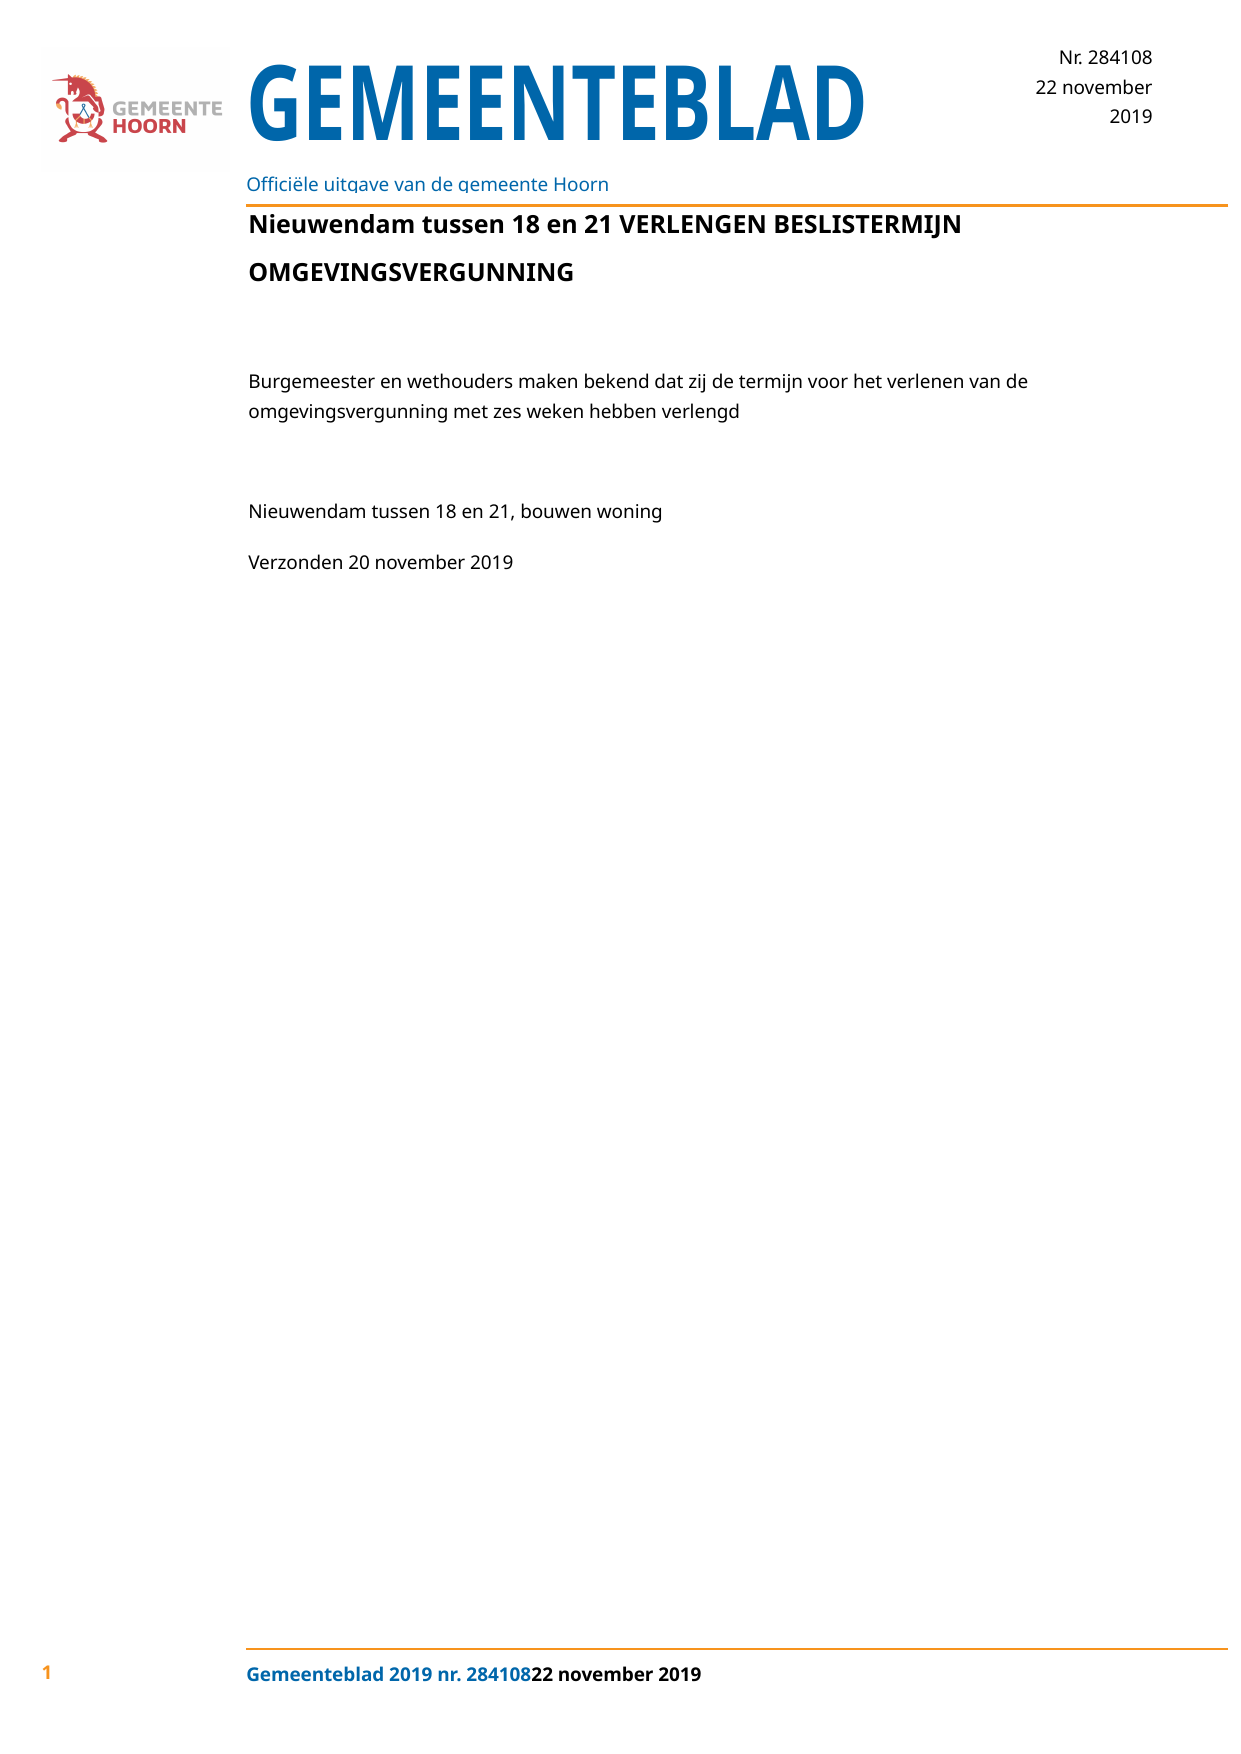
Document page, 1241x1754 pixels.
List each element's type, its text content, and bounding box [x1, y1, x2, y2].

text Nieuwendam tussen 18 en 21, bouwen woning [248, 499, 1152, 524]
text Burgemeester en wethouders maken bekend dat zij de termijn voor het verlenen van de omgevingsvergunning met zes weken hebben verlengd [248, 368, 1152, 424]
text Verzonden 20 november 2019 [248, 549, 1152, 575]
text Nieuwendam tussen 18 en 21 VERLENGEN BESLISTERMIJN OMGEVINGSVERGUNNING [248, 207, 1152, 288]
picture [41, 47, 231, 172]
